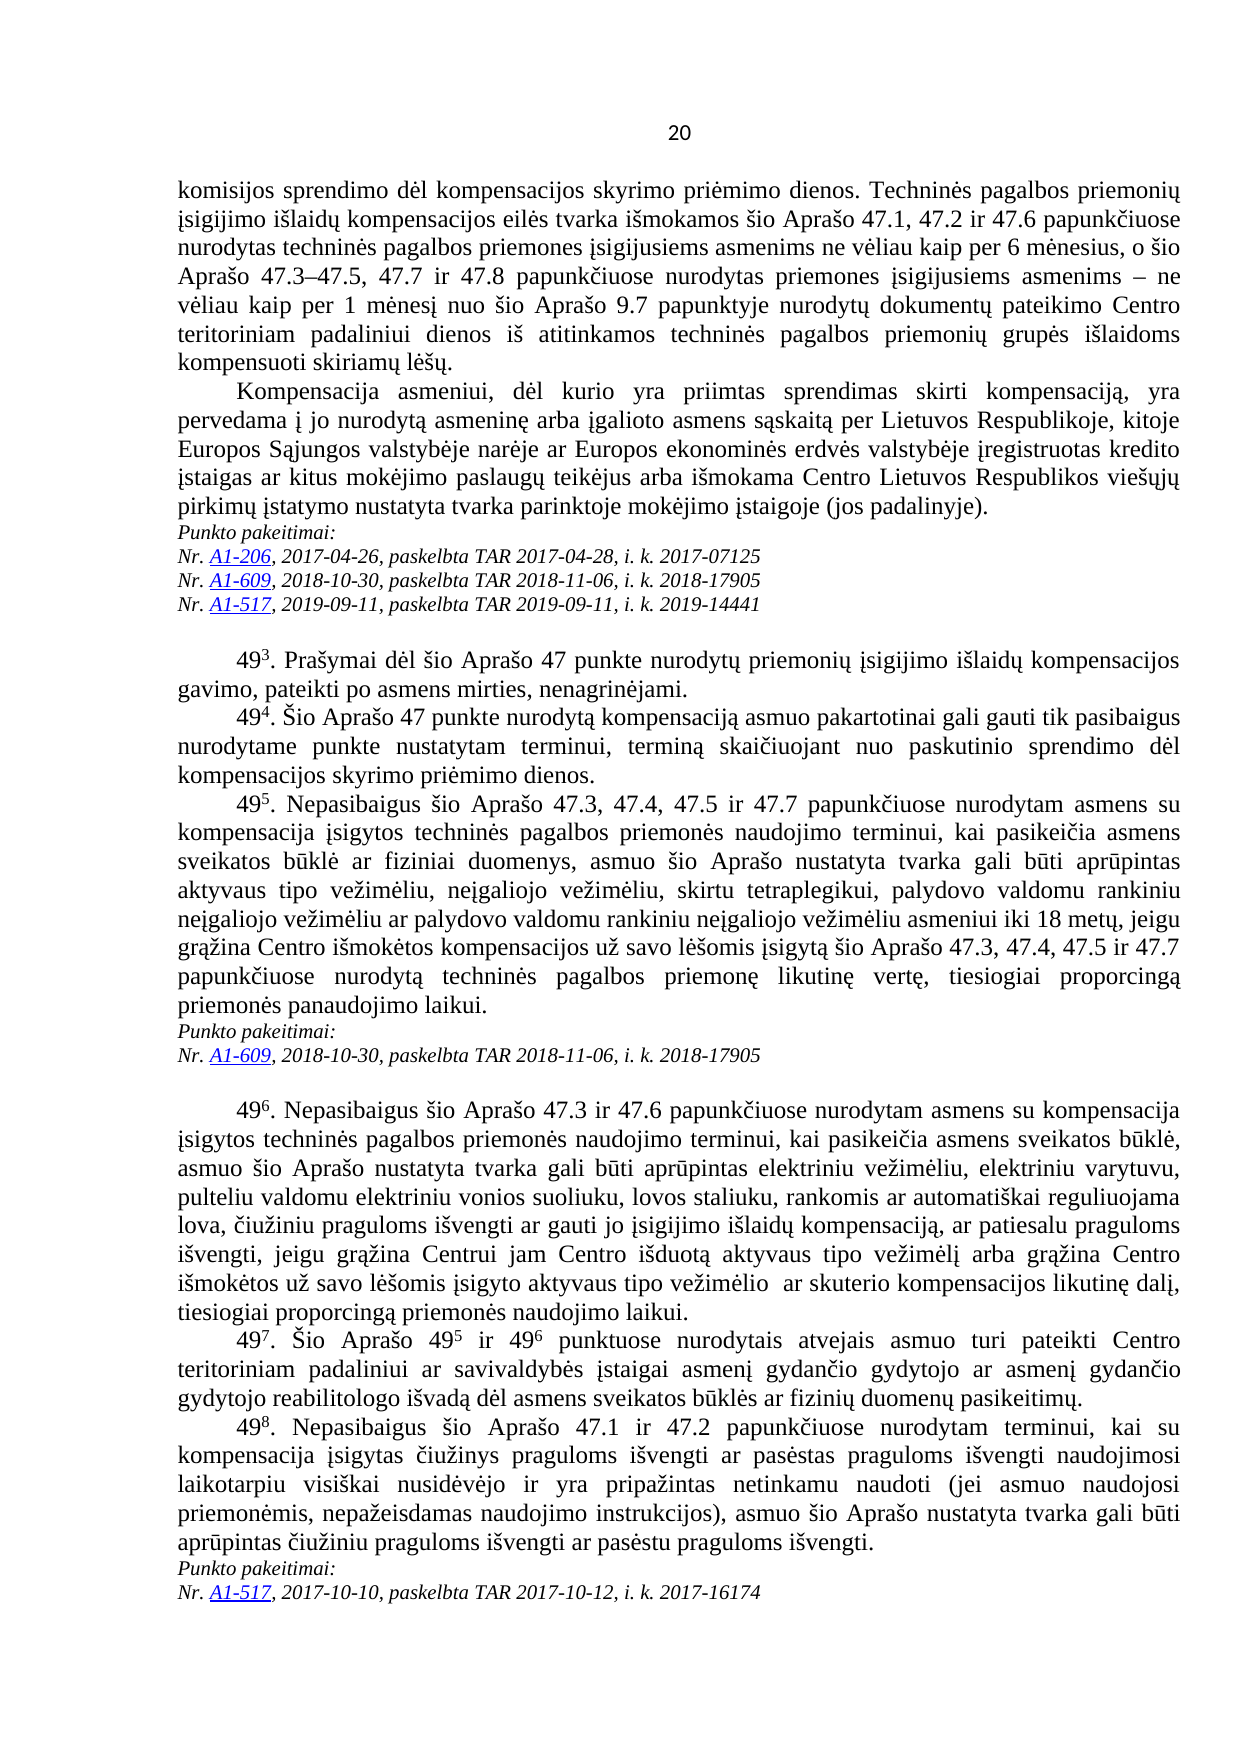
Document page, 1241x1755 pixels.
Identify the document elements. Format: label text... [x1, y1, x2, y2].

text 497. Šio Aprašo 495 ir 496 punktuose nurodytais atvejais asmuo turi pateikti Centro teritoriniam padaliniui ar savivaldybės įstaigai asmenį gydančio gydytojo ar asmenį gydančio gydytojo reabilitologo išvadą dėl asmens sveikatos būklės ar fizinių duomenų pasikeitimų. [177, 1326, 1181, 1412]
text Nr. A1-517, 2019-09-11, paskelbta TAR 2019-09-11, i. k. 2019-14441 [177, 592, 1181, 616]
text Nr. A1-517, 2017-10-10, paskelbta TAR 2017-10-12, i. k. 2017-16174 [177, 1579, 1181, 1604]
text 498. Nepasibaigus šio Aprašo 47.1 ir 47.2 papunkčiuose nurodytam terminui, kai su kompensacija įsigytas čiužinys praguloms išvengti ar pasėstas praguloms išvengti naudojimosi laikotarpiu visiškai nusidėvėjo ir yra pripažintas netinkamu naudoti (jei asmuo naudojosi priemonėmis, nepažeisdamas naudojimo instrukcijos), asmuo šio Aprašo nustatyta tvarka gali būti aprūpintas čiužiniu praguloms išvengti ar pasėstu praguloms išvengti. [177, 1412, 1181, 1556]
text 495. Nepasibaigus šio Aprašo 47.3, 47.4, 47.5 ir 47.7 papunkčiuose nurodytam asmens su kompensacija įsigytos techninės pagalbos priemonės naudojimo terminui, kai pasikeičia asmens sveikatos būklė ar fiziniai duomenys, asmuo šio Aprašo nustatyta tvarka gali būti aprūpintas aktyvaus tipo vežimėliu, neįgaliojo vežimėliu, skirtu tetraplegikui, palydovo valdomu rankiniu neįgaliojo vežimėliu ar palydovo valdomu rankiniu neįgaliojo vežimėliu asmeniui iki 18 metų, jeigu grąžina Centro išmokėtos kompensacijos už savo lėšomis įsigytą šio Aprašo 47.3, 47.4, 47.5 ir 47.7 papunkčiuose nurodytą techninės pagalbos priemonę likutinę vertę, tiesiogiai proporcingą priemonės panaudojimo laikui. [177, 789, 1181, 1019]
text Punkto pakeitimai: [177, 1019, 1181, 1043]
text Nr. A1-609, 2018-10-30, paskelbta TAR 2018-11-06, i. k. 2018-17905 [177, 1043, 1181, 1067]
text Punkto pakeitimai: [177, 520, 1181, 544]
text 494. Šio Aprašo 47 punkte nurodytą kompensaciją asmuo pakartotinai gali gauti tik pasibaigus nurodytame punkte nustatytam terminui, terminą skaičiuojant nuo paskutinio sprendimo dėl kompensacijos skyrimo priėmimo dienos. [177, 702, 1181, 789]
text 496. Nepasibaigus šio Aprašo 47.3 ir 47.6 papunkčiuose nurodytam asmens su kompensacija įsigytos techninės pagalbos priemonės naudojimo terminui, kai pasikeičia asmens sveikatos būklė, asmuo šio Aprašo nustatyta tvarka gali būti aprūpintas elektriniu vežimėliu, elektriniu varytuvu, pulteliu valdomu elektriniu vonios suoliuku, lovos staliuku, rankomis ar automatiškai reguliuojama lova, čiužiniu praguloms išvengti ar gauti jo įsigijimo išlaidų kompensaciją, ar patiesalu praguloms išvengti, jeigu grąžina Centrui jam Centro išduotą aktyvaus tipo vežimėlį arba grąžina Centro išmokėtos už savo lėšomis įsigyto aktyvaus tipo vežimėlio ar skuterio kompensacijos likutinę dalį, tiesiogiai proporcingą priemonės naudojimo laikui. [177, 1096, 1181, 1326]
text Kompensacija asmeniui, dėl kurio yra priimtas sprendimas skirti kompensaciją, yra pervedama į jo nurodytą asmeninę arba įgalioto asmens sąskaitą per Lietuvos Respublikoje, kitoje Europos Sąjungos valstybėje narėje ar Europos ekonominės erdvės valstybėje įregistruotas kredito įstaigas ar kitus mokėjimo paslaugų teikėjus arba išmokama Centro Lietuvos Respublikos viešųjų pirkimų įstatymo nustatyta tvarka parinktoje mokėjimo įstaigoje (jos padalinyje). [177, 376, 1181, 520]
text Punkto pakeitimai: [177, 1556, 1181, 1579]
text komisijos sprendimo dėl kompensacijos skyrimo priėmimo dienos. Techninės pagalbos priemonių įsigijimo išlaidų kompensacijos eilės tvarka išmokamos šio Aprašo 47.1, 47.2 ir 47.6 papunkčiuose nurodytas techninės pagalbos priemones įsigijusiems asmenims ne vėliau kaip per 6 mėnesius, o šio Aprašo 47.3–47.5, 47.7 ir 47.8 papunkčiuose nurodytas priemones įsigijusiems asmenims – ne vėliau kaip per 1 mėnesį nuo šio Aprašo 9.7 papunktyje nurodytų dokumentų pateikimo Centro teritoriniam padaliniui dienos iš atitinkamos techninės pagalbos priemonių grupės išlaidoms kompensuoti skiriamų lėšų. [177, 175, 1181, 376]
text 493. Prašymai dėl šio Aprašo 47 punkte nurodytų priemonių įsigijimo išlaidų kompensacijos gavimo, pateikti po asmens mirties, nenagrinėjami. [177, 645, 1181, 702]
text Nr. A1-206, 2017-04-26, paskelbta TAR 2017-04-28, i. k. 2017-07125 [177, 544, 1181, 568]
text Nr. A1-609, 2018-10-30, paskelbta TAR 2018-11-06, i. k. 2018-17905 [177, 568, 1181, 592]
